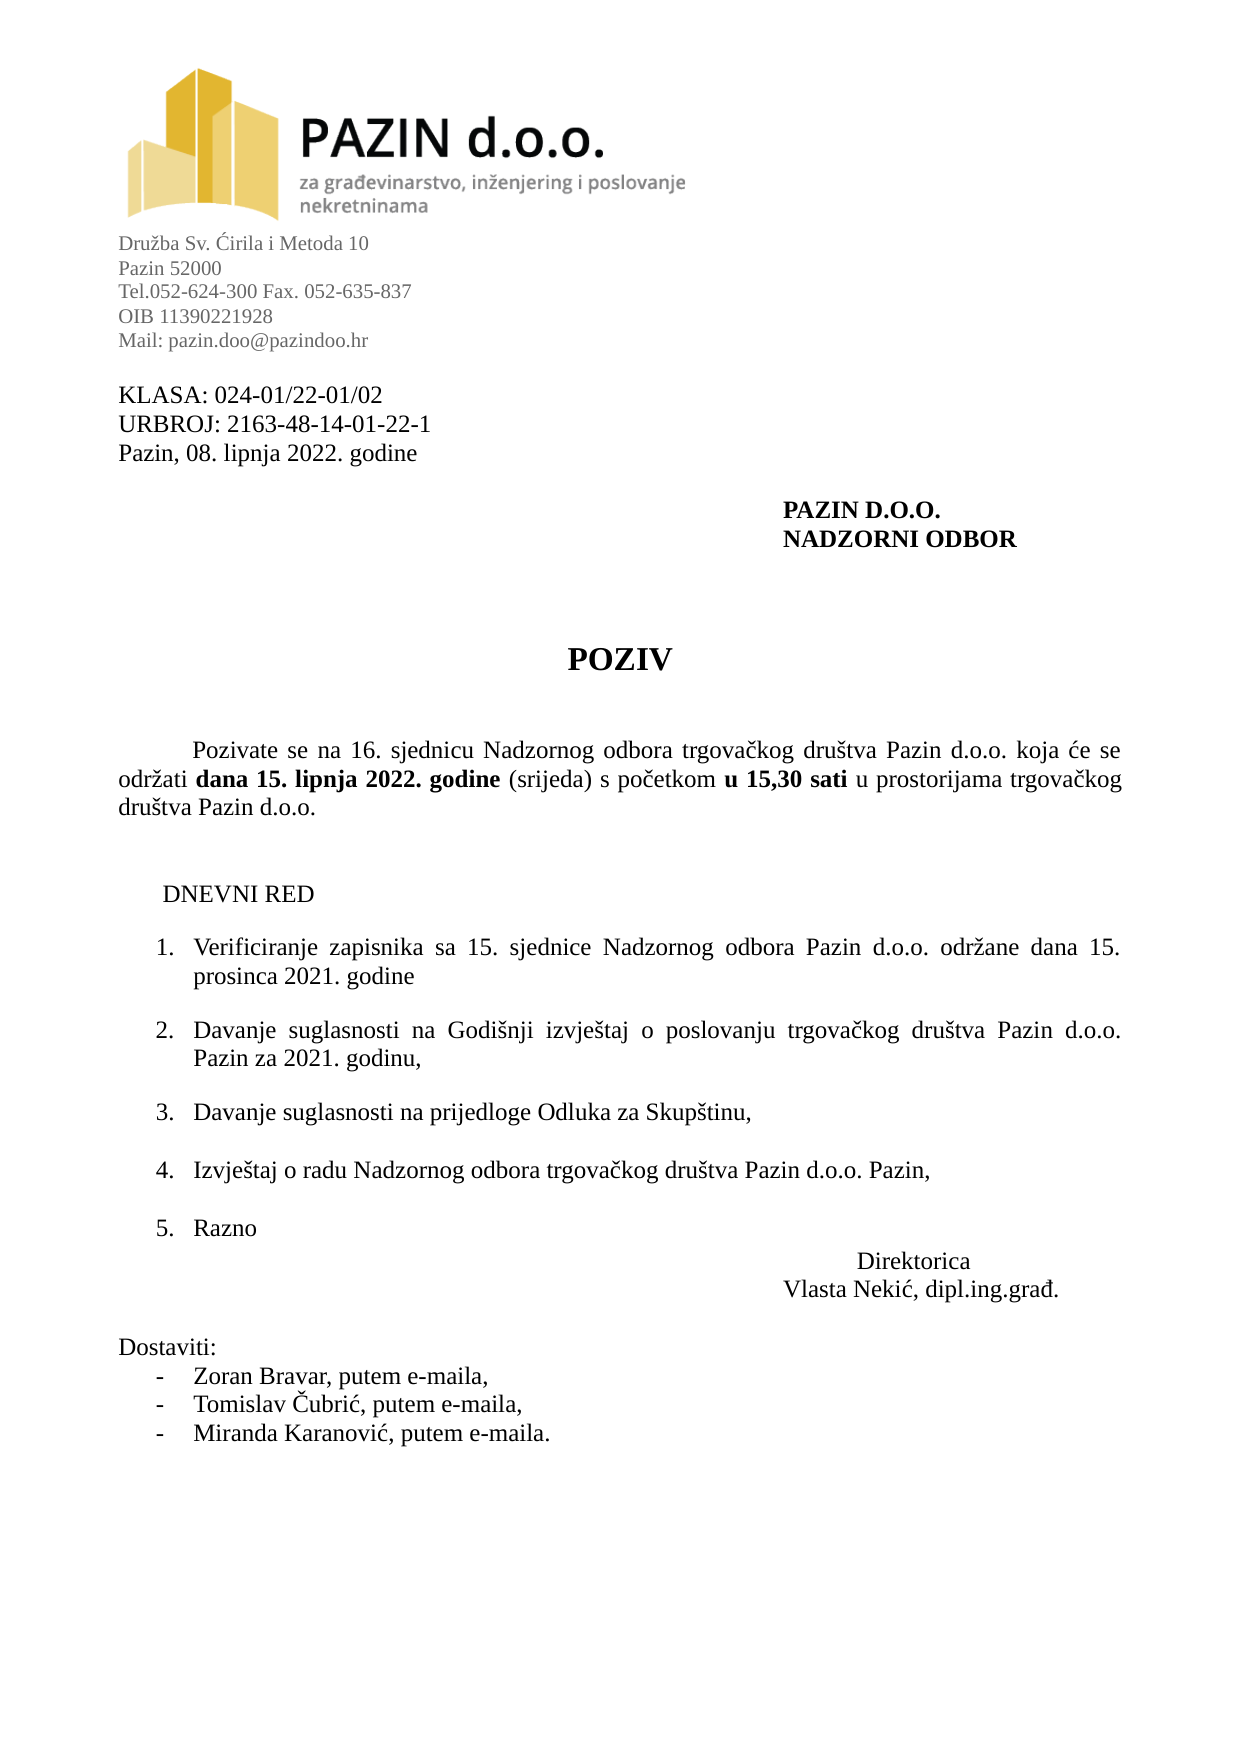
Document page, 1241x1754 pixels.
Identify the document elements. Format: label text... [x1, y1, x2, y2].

text Pazin 52000 [118, 255, 1122, 279]
list Razno [156, 1213, 1122, 1241]
list Miranda Karanović, putem e-maila. [156, 1418, 1122, 1447]
text URBROJ: 2163-48-14-01-22-1 [118, 409, 1122, 438]
text Tel.052-624-300 Fax. 052-635-837 [118, 279, 1122, 303]
list Davanje suglasnosti na Godišnji izvještaj o poslovanju trgovačkog društva Pazin d.o.o. Pazin za 2021. godinu, [155, 1015, 1122, 1072]
text Direktorica [118, 1246, 1122, 1274]
text KLASA: 024-01/22-01/02 [118, 380, 1122, 409]
list Davanje suglasnosti na prijedloge Odluka za Skupštinu, [156, 1097, 1122, 1126]
text Družba Sv. Ćirila i Metoda 10 [118, 56, 1122, 255]
list Zoran Bravar, putem e-maila, [156, 1361, 1122, 1389]
text Dostaviti: [118, 1332, 1122, 1361]
text Vlasta Nekić, dipl.ing.građ. [118, 1274, 1122, 1303]
list Tomislav Čubrić, putem e-maila, [156, 1389, 1122, 1418]
picture [117, 57, 686, 232]
text Pazin, 08. lipnja 2022. godine [118, 438, 1122, 467]
text OIB 11390221928 [118, 303, 1122, 328]
text NADZORNI ODBOR [118, 524, 1122, 582]
list Verificiranje zapisnika sa 15. sjednice Nadzornog odbora Pazin d.o.o. održane dana 15. prosinca 2021. godine [156, 932, 1122, 990]
text DNEVNI RED [162, 879, 1122, 907]
text Pozivate se na 16. sjednicu Nadzornog odbora trgovačkog društva Pazin d.o.o. koja će se održati dana 15. lipnja 2022. godine (srijeda) s početkom u 15,30 sati u prostorijama trgovačkog društva Pazin d.o.o. [118, 735, 1122, 821]
text POZIV [118, 639, 1122, 677]
text PAZIN D.O.O. [118, 495, 1122, 524]
text Mail: pazin.doo@pazindoo.hr [118, 328, 1122, 352]
list Izvještaj o radu Nadzornog odbora trgovačkog društva Pazin d.o.o. Pazin, [156, 1155, 1122, 1184]
